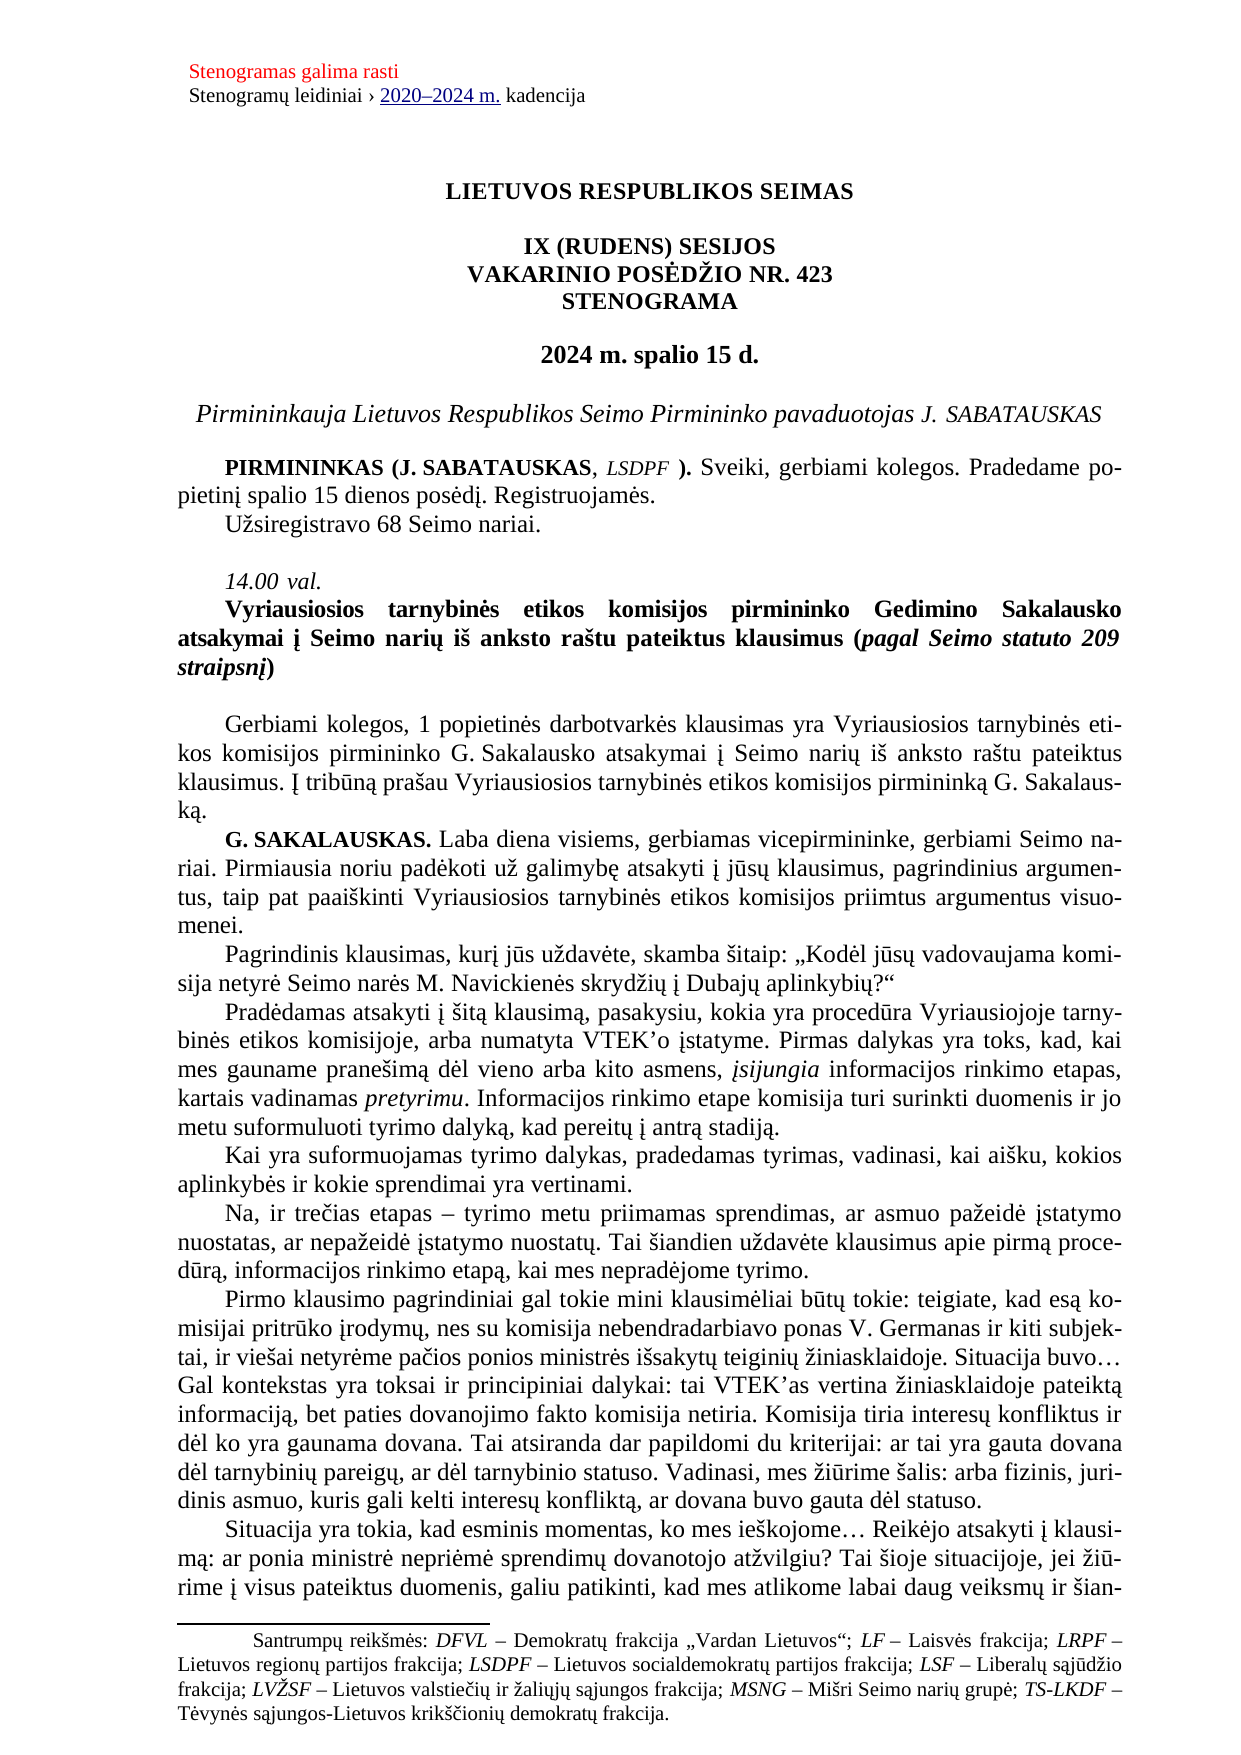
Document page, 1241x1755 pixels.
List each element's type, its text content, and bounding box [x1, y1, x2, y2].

table_cell [177, 107, 1045, 131]
title LIETUVOS RESPUBLIKOS SEIMAS [177, 177, 1122, 204]
title IX (RUDENS) SESIJOS [177, 232, 1122, 260]
text Si­tu­a­ci­ja yra to­kia, kad es­mi­nis mo­men­tas, ko mes ieš­ko­jo­me… Rei­kė­jo at­sa­ky­ti į klau­si­mą: ar po­nia mi­nist­rė ne­pri­ėmė spren­di­mų do­va­no­to­jo at­žvil­giu? Tai šio­je si­tu­a­ci­jo­je, jei­ žiū­ri­me į vi­sus pa­teik­tus duo­me­nis, ga­liu pa­ti­kin­ti, kad mes at­li­ko­me la­bai daug veiks­mų ir šian­ [177, 1514, 1122, 1601]
text PIRMININKAS (J. SABATAUSKAS, LSDPF). Svei­ki, ger­bia­mi ko­le­gos. Pra­de­da­me po­pie­ti­nį spa­lio 15 die­nos po­sė­dį. Re­gist­ruo­ja­mės. [177, 452, 1122, 509]
text Ger­bia­mi ko­le­gos, 1 po­pie­ti­nės dar­bo­tvarkės klau­si­mas yra Vy­riau­sio­sios tar­ny­bi­nės eti­kos ko­mi­si­jos pir­mi­nin­ko G. Sa­ka­laus­ko at­sa­ky­mai į Sei­mo na­rių iš anks­to raš­tu pa­teik­tus klau­si­mus. Į tri­bū­ną pra­šau Vy­riau­sio­sios tar­ny­bi­nės eti­kos ko­mi­si­jos pir­mi­nin­ką G. Sa­ka­laus­ką. [177, 709, 1122, 824]
text Pir­mo klau­si­mo pa­grin­di­niai gal to­kie mi­ni klau­si­mė­liai bū­tų to­kie: tei­gia­te, kad esą ko­mi­si­jai pri­trū­ko įro­dy­mų, nes su ko­mi­si­ja ne­ben­dra­dar­bia­vo po­nas V. Ger­ma­nas ir ki­ti sub­jek­tai, ir vie­šai ne­ty­rė­me pa­čios po­nios mi­nist­rės iš­sa­ky­tų tei­gi­nių ži­niask­lai­do­je. Si­tu­a­ci­ja bu­vo… Gal kon­teks­tas yra tok­sai ir prin­ci­pi­niai da­ly­kai: tai VTEKʼas ver­ti­na ži­niask­lai­do­je pa­teik­tą in­for­ma­ci­ją, bet pa­ties do­va­no­ji­mo fak­to ko­mi­si­ja ne­ti­ria. Ko­mi­si­ja ti­ria in­te­re­sų kon­flik­tus ir dėl ko yra gau­na­ma do­va­na. Tai at­si­ran­da dar pa­pil­do­mi du kri­te­ri­jai: ar tai yra gau­ta do­va­na dėl tar­ny­bi­nių pa­rei­gų, ar dėl tar­ny­bi­nio sta­tu­so. Va­di­na­si, mes žiū­ri­me ša­lis: ar­ba fi­zi­nis, ju­ri­di­nis as­muo, ku­ris ga­li kel­ti in­te­re­sų kon­flik­tą, ar do­va­na bu­vo gau­ta dėl sta­tu­so. [177, 1284, 1122, 1514]
table_header Stenogramas galima rasti [177, 59, 1045, 83]
text Už­si­re­gist­ra­vo 68 Sei­mo na­riai. [177, 509, 1122, 538]
text Santrumpų reikšmės: DFVL – Demokratų frakcija „Vardan Lietuvos“; LF – Laisvės frakcija; LRPF – Lietuvos regionų partijos frakcija; LSDPF – Lietuvos socialdemokratų partijos frakcija; LSF – Liberalų sąjūdžio frakcija; LVŽSF – Lietuvos valstiečių ir žaliųjų sąjungos frakcija; MSNG – Mišri Seimo narių grupė; TS-LKDF – Tėvynės sąjungos-Lietuvos krikščionių demokratų frakcija. [177, 1624, 1122, 1724]
title STENOGRAMA [177, 287, 1122, 315]
text Pir­mi­nin­kau­ja Lie­tu­vos Res­pub­li­kos Sei­mo Pir­mi­nin­ko pa­va­duo­to­jas J. SABATAUSKAS [177, 398, 1122, 428]
text 2024 m. spalio 15 d. [177, 339, 1122, 369]
text Pa­grin­di­nis klau­si­mas, ku­rį jūs už­da­vė­te, skam­ba ši­taip: „Ko­dėl jū­sų va­do­vau­ja­ma ko­mi­si­ja ne­ty­rė Sei­mo na­rės M. Na­vic­kie­nės skry­džių į Du­ba­jų ap­lin­ky­bių?“ [177, 939, 1122, 997]
title VAKARINIO posėdžio NR. 423 [177, 260, 1122, 287]
text G. SAKALAUSKAS. La­ba die­na vi­siems, ger­bia­mas vi­ce­pir­mi­nin­ke, ger­bia­mi Sei­mo na­riai. Pir­miau­sia no­riu pa­dė­ko­ti už ga­li­my­bę at­sa­ky­ti į jū­sų klau­si­mus, pa­grin­di­nius ar­gu­men­tus, taip pat pa­aiš­kin­ti Vy­riau­sio­sios tar­ny­bi­nės eti­kos ko­mi­si­jos pri­im­tus ar­gu­men­tus vi­suo­menei. [177, 824, 1122, 939]
table_cell Stenogramų leidiniai › 2020–2024 m. kadencija [177, 83, 1045, 107]
text Pra­dė­da­mas at­sa­ky­ti į ši­tą klau­si­mą, pa­sa­ky­siu, ko­kia yra pro­ce­dū­ra Vy­riau­sio­jo­je tar­ny­bi­nės eti­kos ko­mi­si­jo­je, ar­ba nu­ma­ty­ta VTEKʼo įsta­ty­me. Pir­mas da­ly­kas yra toks, kad, kai mes gau­na­me pra­ne­ši­mą dėl vie­no ar­ba ki­to as­mens, įsi­jun­gia in­for­ma­ci­jos rin­ki­mo eta­pas, kar­tais va­di­na­mas pre­ty­ri­mu. In­for­ma­ci­jos rin­ki­mo eta­pe ko­mi­si­ja tu­ri su­rink­ti duo­me­nis ir jo me­tu su­for­mu­luo­ti ty­ri­mo da­ly­ką, kad per­ei­tų į an­trą sta­di­ją. [177, 997, 1122, 1141]
text Vy­riau­sio­sios tar­ny­bi­nės eti­kos ko­mi­si­jos pir­mi­nin­ko Ge­di­mi­no Sa­ka­laus­ko atsakymai į Sei­mo na­rių iš anks­to raš­tu pa­teik­tus klau­si­mus (pa­gal Sei­mo sta­tu­to 209 straips­nį) [177, 594, 1122, 681]
text 14.00 val. [224, 567, 1122, 594]
text Na, ir tre­čias eta­pas – ty­ri­mo me­tu pri­ima­mas spren­di­mas, ar as­muo pa­žei­dė įsta­ty­mo nuo­sta­tas, ar ne­pa­žei­dė įsta­ty­mo nuo­sta­tų. Tai šian­dien už­da­vė­te klau­si­mus apie pir­mą pro­ce­dū­rą, in­for­ma­ci­jos rin­ki­mo eta­pą, kai mes ne­pra­dė­jo­me ty­ri­mo. [177, 1198, 1122, 1284]
text Kai yra su­for­muo­ja­mas ty­ri­mo da­ly­kas, pra­de­da­mas ty­ri­mas, va­di­na­si, kai aiš­ku, ko­kios ap­lin­ky­bės ir ko­kie spren­di­mai yra ver­ti­na­mi. [177, 1141, 1122, 1198]
